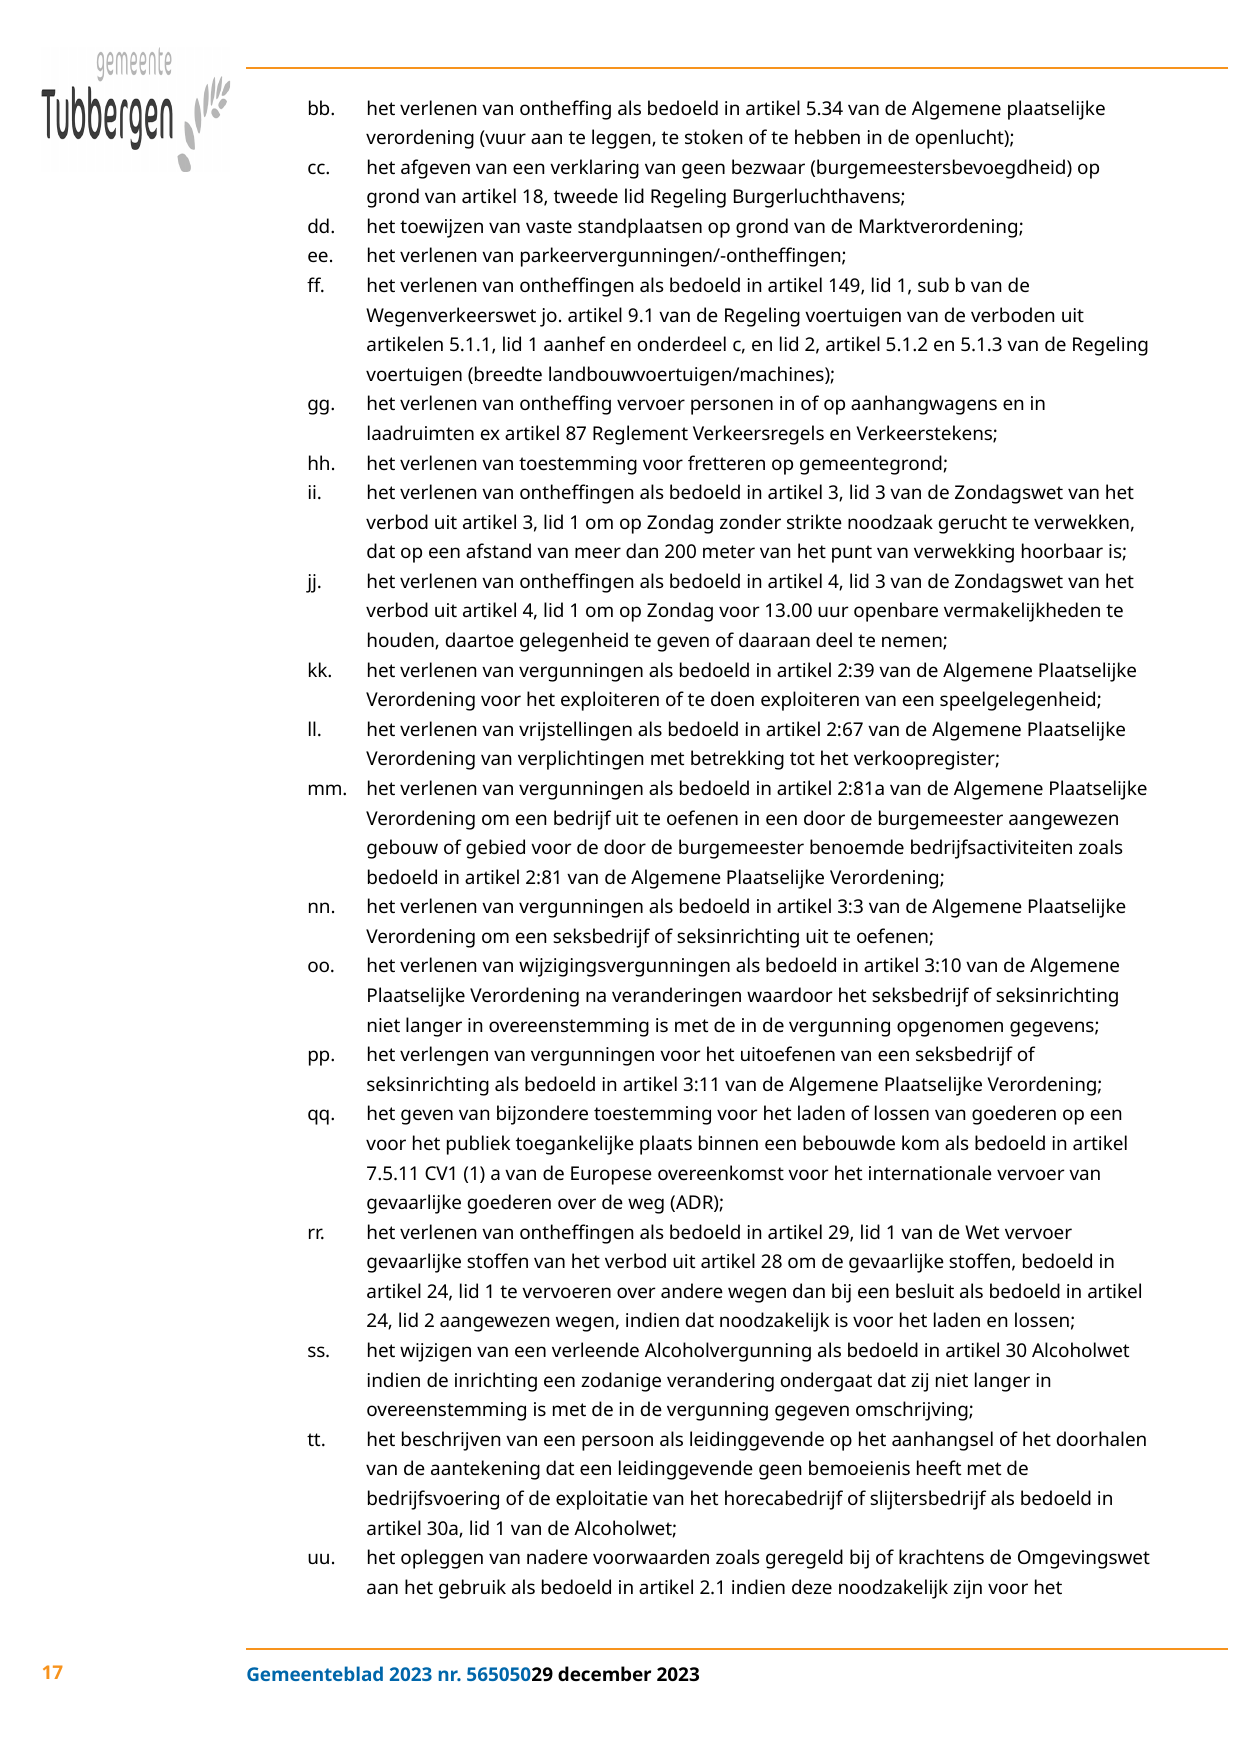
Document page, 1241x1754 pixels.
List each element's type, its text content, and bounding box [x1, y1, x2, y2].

list het verlengen van vergunningen voor het uitoefenen van een seksbedrijf of seksinrichting als bedoeld in artikel 3:11 van de Algemene Plaatselijke Verordening; [307, 1041, 1152, 1097]
picture [41, 47, 231, 172]
list het verlenen van ontheffingen als bedoeld in artikel 149, lid 1, sub b van de Wegenverkeerswet jo. artikel 9.1 van de Regeling voertuigen van de verboden uit artikelen 5.1.1, lid 1 aanhef en onderdeel c, en lid 2, artikel 5.1.2 en 5.1.3 van de Regeling voertuigen (breedte landbouwvoertuigen/machines); [307, 272, 1152, 387]
list het verlenen van toestemming voor fretteren op gemeentegrond; [307, 450, 1152, 476]
list het verlenen van parkeervergunningen/-ontheffingen; [307, 243, 1152, 268]
list het verlenen van ontheffingen als bedoeld in artikel 4, lid 3 van de Zondagswet van het verbod uit artikel 4, lid 1 om op Zondag voor 13.00 uur openbare vermakelijkheden te houden, daartoe gelegenheid te geven of daaraan deel te nemen; [307, 568, 1152, 653]
list het verlenen van ontheffingen als bedoeld in artikel 29, lid 1 van de Wet vervoer gevaarlijke stoffen van het verbod uit artikel 28 om de gevaarlijke stoffen, bedoeld in artikel 24, lid 1 te vervoeren over andere wegen dan bij een besluit als bedoeld in artikel 24, lid 2 aangewezen wegen, indien dat noodzakelijk is voor het laden en lossen; [307, 1219, 1152, 1333]
list het beschrijven van een persoon als leidinggevende op het aanhangsel of het doorhalen van de aantekening dat een leidinggevende geen bemoeienis heeft met de bedrijfsvoering of de exploitatie van het horecabedrijf of slijtersbedrijf als bedoeld in artikel 30a, lid 1 van de Alcoholwet; [307, 1426, 1152, 1541]
list het verlenen van ontheffing als bedoeld in artikel 5.34 van de Algemene plaatselijke verordening (vuur aan te leggen, te stoken of te hebben in de openlucht); [307, 95, 1152, 150]
list het verlenen van vergunningen als bedoeld in artikel 2:81a van de Algemene Plaatselijke Verordening om een bedrijf uit te oefenen in een door de burgemeester aangewezen gebouw of gebied voor de door de burgemeester benoemde bedrijfsactiviteiten zoals bedoeld in artikel 2:81 van de Algemene Plaatselijke Verordening; [307, 775, 1152, 890]
list het verlenen van wijzigingsvergunningen als bedoeld in artikel 3:10 van de Algemene Plaatselijke Verordening na veranderingen waardoor het seksbedrijf of seksinrichting niet langer in overeenstemming is met de in de vergunning opgenomen gegevens; [307, 953, 1152, 1038]
list het geven van bijzondere toestemming voor het laden of lossen van goederen op een voor het publiek toegankelijke plaats binnen een bebouwde kom als bedoeld in artikel 7.5.11 CV1 (1) a van de Europese overeenkomst voor het internationale vervoer van gevaarlijke goederen over de weg (ADR); [307, 1101, 1152, 1215]
list het toewijzen van vaste standplaatsen op grond van de Marktverordening; [307, 213, 1152, 239]
list het verlenen van ontheffingen als bedoeld in artikel 3, lid 3 van de Zondagswet van het verbod uit artikel 3, lid 1 om op Zondag zonder strikte noodzaak gerucht te verwekken, dat op een afstand van meer dan 200 meter van het punt van verwekking hoorbaar is; [307, 479, 1152, 564]
list het wijzigen van een verleende Alcoholvergunning als bedoeld in artikel 30 Alcoholwet indien de inrichting een zodanige verandering ondergaat dat zij niet langer in overeenstemming is met de in de vergunning gegeven omschrijving; [307, 1337, 1152, 1422]
list het afgeven van een verklaring van geen bezwaar (burgemeestersbevoegdheid) op grond van artikel 18, tweede lid Regeling Burgerluchthavens; [307, 154, 1152, 209]
list het verlenen van vergunningen als bedoeld in artikel 2:39 van de Algemene Plaatselijke Verordening voor het exploiteren of te doen exploiteren van een speelgelegenheid; [307, 657, 1152, 712]
list het verlenen van vergunningen als bedoeld in artikel 3:3 van de Algemene Plaatselijke Verordening om een seksbedrijf of seksinrichting uit te oefenen; [307, 893, 1152, 949]
list het verlenen van vrijstellingen als bedoeld in artikel 2:67 van de Algemene Plaatselijke Verordening van verplichtingen met betrekking tot het verkoopregister; [307, 716, 1152, 771]
list het verlenen van ontheffing vervoer personen in of op aanhangwagens en in laadruimten ex artikel 87 Reglement Verkeersregels en Verkeerstekens; [307, 391, 1152, 446]
list het opleggen van nadere voorwaarden zoals geregeld bij of krachtens de Omgevingswet aan het gebruik als bedoeld in artikel 2.1 indien deze noodzakelijk zijn voor het [307, 1544, 1152, 1600]
